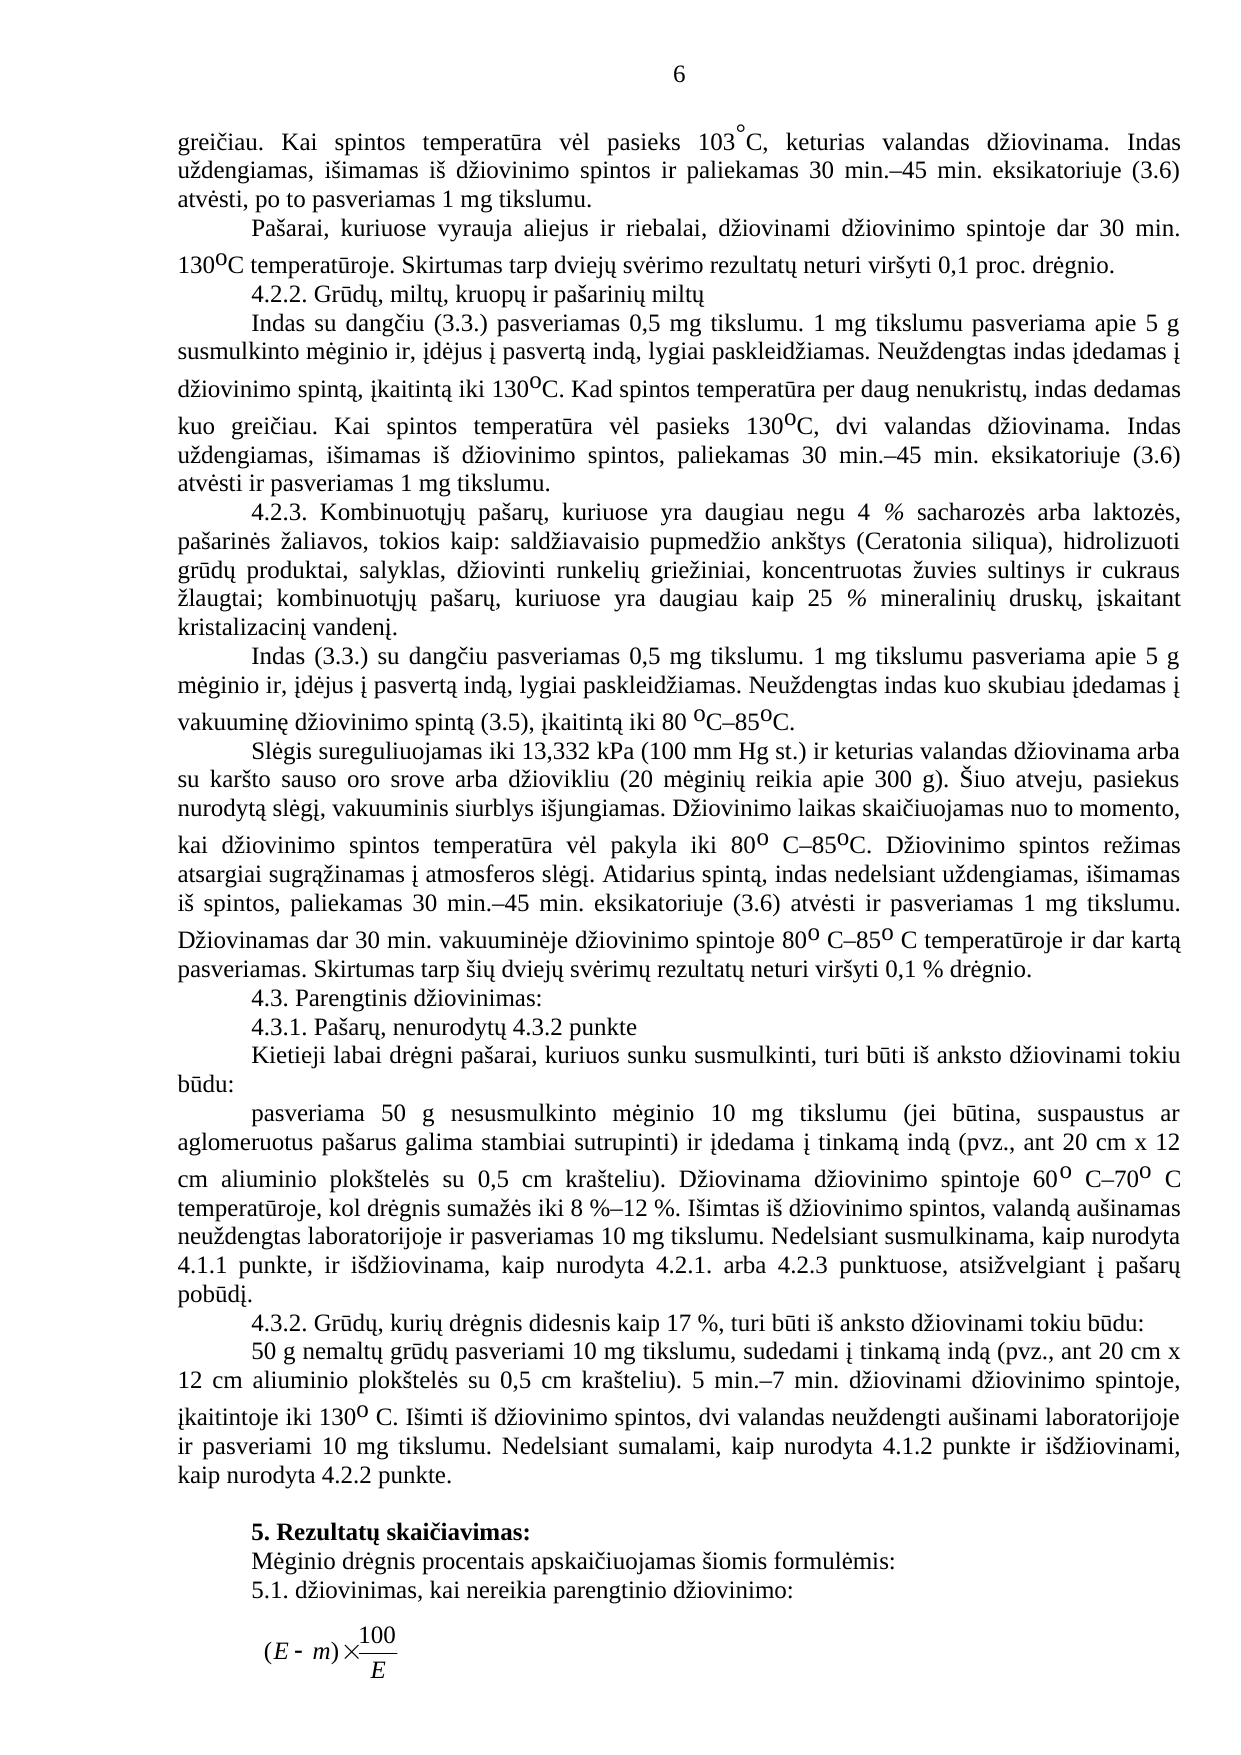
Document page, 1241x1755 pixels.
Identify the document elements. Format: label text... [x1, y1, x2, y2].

text Kietieji labai drėgni pašarai, kuriuos sunku susmulkinti, turi būti iš anksto džiovinami tokiu būdu: [177, 1040, 1181, 1098]
text pasveriama 50 g nesusmulkinto mėginio 10 mg tikslumu (jei būtina, suspaustus ar aglomeruotus pašarus galima stambiai sutrupinti) ir įdedama į tinkamą indą (pvz., ant 20 cm x 12 cm aliuminio plokštelės su 0,5 cm krašteliu). Džiovinama džiovinimo spintoje 60o C–70o C temperatūroje, kol drėgnis sumažės iki 8 %–12 %. Išimtas iš džiovinimo spintos, valandą aušinamas neuždengtas laboratorijoje ir pasveriamas 10 mg tikslumu. Nedelsiant susmulkinama, kaip nurodyta 4.1.1 punkte, ir išdžiovinama, kaip nurodyta 4.2.1. arba 4.2.3 punktuose, atsižvelgiant į pašarų pobūdį. [177, 1098, 1181, 1308]
text 5.1. džiovinimas, kai nereikia parengtinio džiovinimo: [177, 1575, 1181, 1604]
text 4.2.3. Kombinuotųjų pašarų, kuriuose yra daugiau negu 4 % sacharozės arba laktozės, pašarinės žaliavos, tokios kaip: saldžiavaisio pupmedžio ankštys (Ceratonia siliqua), hidrolizuoti grūdų produktai, salyklas, džiovinti runkelių griežiniai, koncentruotas žuvies sultinys ir cukraus žlaugtai; kombinuotųjų pašarų, kuriuose yra daugiau kaip 25 % mineralinių druskų, įskaitant kristalizacinį vandenį. [177, 497, 1181, 641]
text 4.3. Parengtinis džiovinimas: [177, 983, 1181, 1012]
text Mėginio drėgnis procentais apskaičiuojamas šiomis formulėmis: [177, 1546, 1181, 1575]
text 4.2.2. Grūdų, miltų, kruopų ir pašarinių miltų [177, 279, 1181, 308]
text Indas su dangčiu (3.3.) pasveriamas 0,5 mg tikslumu. 1 mg tikslumu pasveriama apie 5 g susmulkinto mėginio ir, įdėjus į pasvertą indą, lygiai paskleidžiamas. Neuždengtas indas įdedamas į džiovinimo spintą, įkaitintą iki 130oC. Kad spintos temperatūra per daug nenukristų, indas dedamas kuo greičiau. Kai spintos temperatūra vėl pasieks 130oC, dvi valandas džiovinama. Indas uždengiamas, išimamas iš džiovinimo spintos, paliekamas 30 min.–45 min. eksikatoriuje (3.6) atvėsti ir pasveriamas 1 mg tikslumu. [177, 308, 1181, 497]
text Slėgis sureguliuojamas iki 13,332 kPa (100 mm Hg st.) ir keturias valandas džiovinama arba su karšto sauso oro srove arba džiovikliu (20 mėginių reikia apie 300 g). Šiuo atveju, pasiekus nurodytą slėgį, vakuuminis siurblys išjungiamas. Džiovinimo laikas skaičiuojamas nuo to momento, kai džiovinimo spintos temperatūra vėl pakyla iki 80o C–85oC. Džiovinimo spintos režimas atsargiai sugrąžinamas į atmosferos slėgį. Atidarius spintą, indas nedelsiant uždengiamas, išimamas iš spintos, paliekamas 30 min.–45 min. eksikatoriuje (3.6) atvėsti ir pasveriamas 1 mg tikslumu. Džiovinamas dar 30 min. vakuuminėje džiovinimo spintoje 80o C–85o C temperatūroje ir dar kartą pasveriamas. Skirtumas tarp šių dviejų svėrimų rezultatų neturi viršyti 0,1 % drėgnio. [177, 736, 1181, 983]
text 4.3.2. Grūdų, kurių drėgnis didesnis kaip 17 %, turi būti iš anksto džiovinami tokiu būdu: [177, 1308, 1181, 1336]
text 4.3.1. Pašarų, nenurodytų 4.3.2 punkte [177, 1012, 1181, 1040]
text 5. Rezultatų skaičiavimas: [177, 1517, 1181, 1546]
text greičiau. Kai spintos temperatūra vėl pasieks 103°C, keturias valandas džiovinama. Indas uždengiamas, išimamas iš džiovinimo spintos ir paliekamas 30 min.–45 min. eksikatoriuje (3.6) atvėsti, po to pasveriamas 1 mg tikslumu. [177, 118, 1181, 213]
text 50 g nemaltų grūdų pasveriami 10 mg tikslumu, sudedami į tinkamą indą (pvz., ant 20 cm x 12 cm aliuminio plokštelės su 0,5 cm krašteliu). 5 min.–7 min. džiovinami džiovinimo spintoje, įkaitintoje iki 130o C. Išimti iš džiovinimo spintos, dvi valandas neuždengti aušinami laboratorijoje ir pasveriami 10 mg tikslumu. Nedelsiant sumalami, kaip nurodyta 4.1.2 punkte ir išdžiovinami, kaip nurodyta 4.2.2 punkte. [177, 1336, 1181, 1489]
text Pašarai, kuriuose vyrauja aliejus ir riebalai, džiovinami džiovinimo spintoje dar 30 min. 130oC temperatūroje. Skirtumas tarp dviejų svėrimo rezultatų neturi viršyti 0,1 proc. drėgnio. [177, 213, 1181, 279]
text Indas (3.3.) su dangčiu pasveriamas 0,5 mg tikslumu. 1 mg tikslumu pasveriama apie 5 g mėginio ir, įdėjus į pasvertą indą, lygiai paskleidžiamas. Neuždengtas indas kuo skubiau įdedamas į vakuuminę džiovinimo spintą (3.5), įkaitintą iki 80 oC–85oC. [177, 641, 1181, 736]
